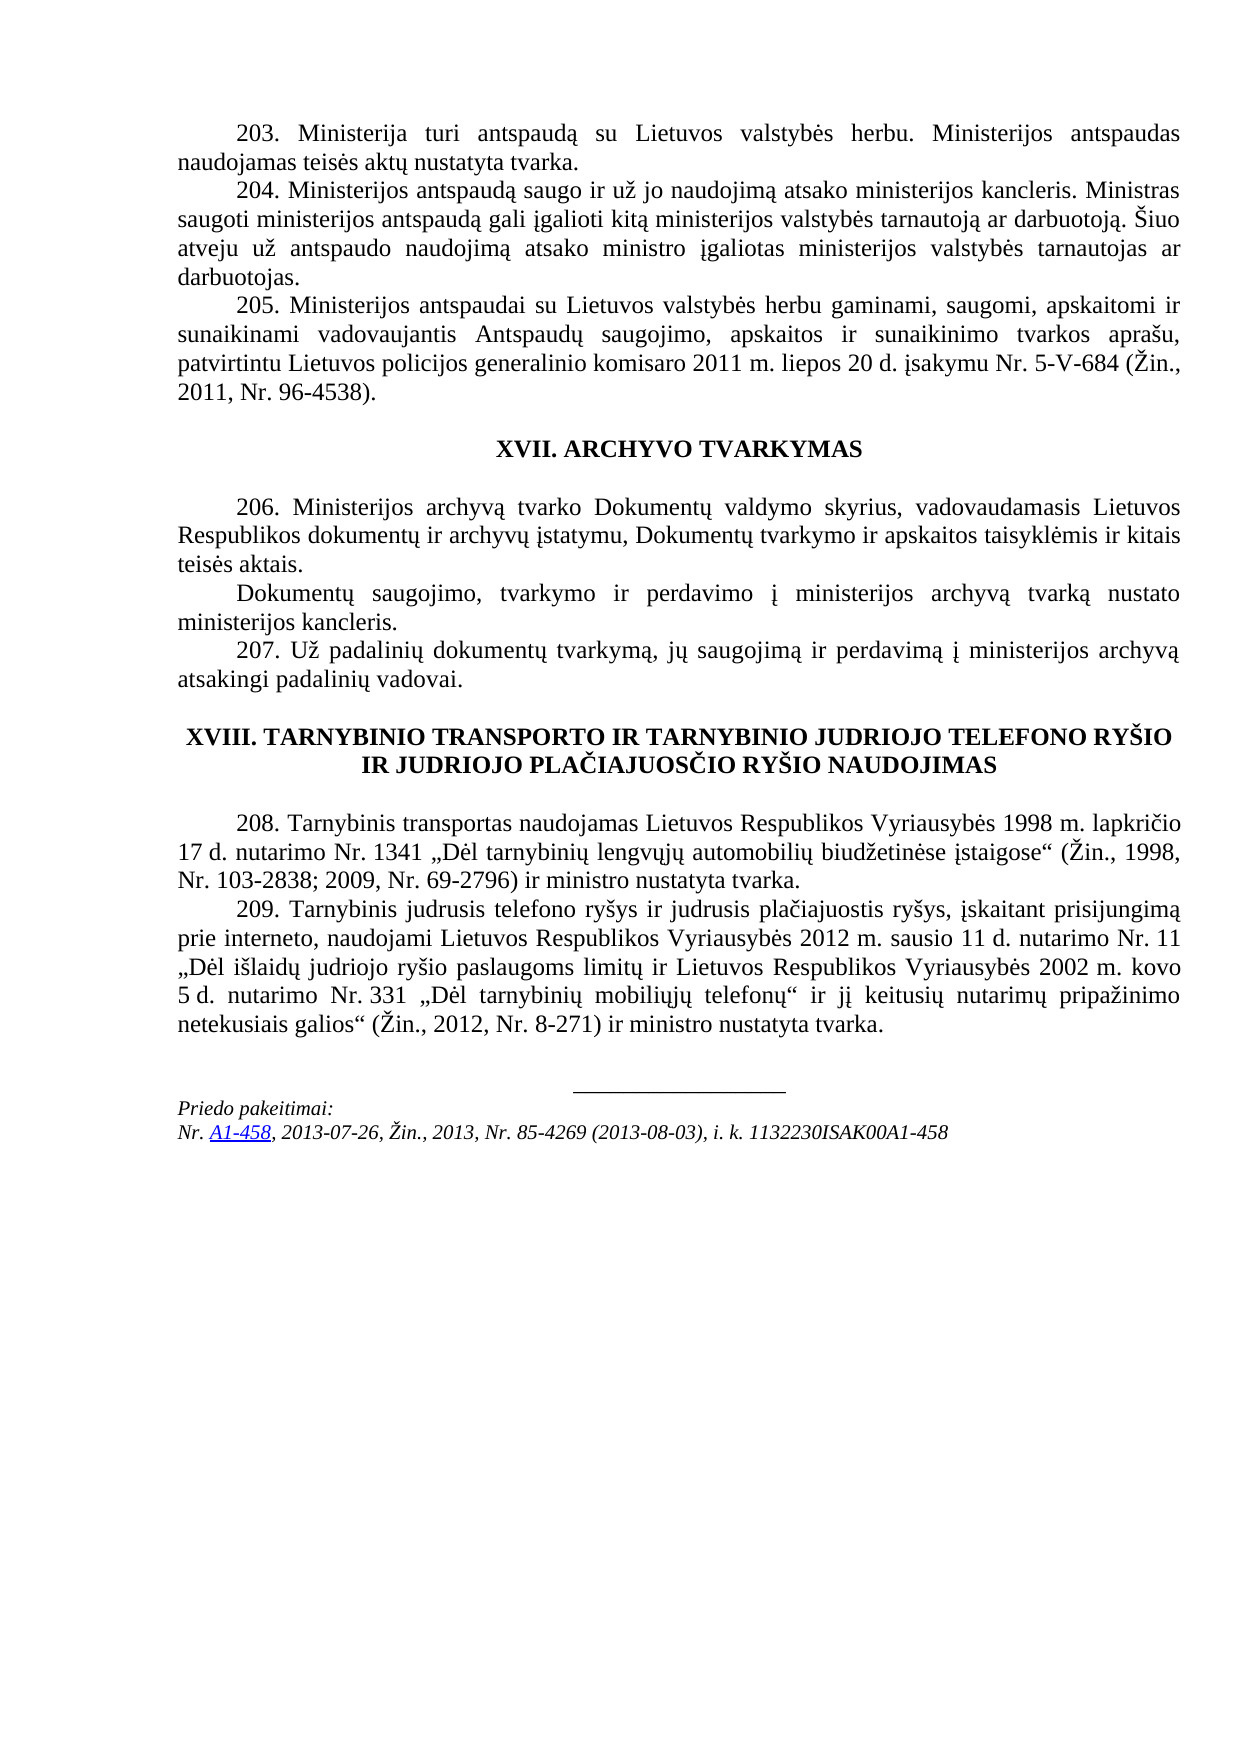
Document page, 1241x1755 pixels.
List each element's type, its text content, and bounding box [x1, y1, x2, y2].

text 205. Ministerijos antspaudai su Lietuvos valstybės herbu gaminami, saugomi, apskaitomi ir sunaikinami vadovaujantis Antspaudų saugojimo, apskaitos ir sunaikinimo tvarkos aprašu, patvirtintu Lietuvos policijos generalinio komisaro 2011 m. liepos 20 d. įsakymu Nr. 5-V-684 (Žin., 2011, Nr. 96-4538). [177, 291, 1181, 406]
text 207. Už padalinių dokumentų tvarkymą, jų saugojimą ir perdavimą į ministerijos archyvą atsakingi padalinių vadovai. [177, 636, 1181, 693]
text 206. Ministerijos archyvą tvarko Dokumentų valdymo skyrius, vadovaudamasis Lietuvos Respublikos dokumentų ir archyvų įstatymu, Dokumentų tvarkymo ir apskaitos taisyklėmis ir kitais teisės aktais. [177, 492, 1181, 578]
text Priedo pakeitimai: [177, 1096, 1181, 1120]
text XVIII. TARNYBINIO TRANSPORTO IR TARNYBINIO JUDRIOJO TELEFONO RYŠIO IR JUDRIOJO PLAČIAJUOSČIO RYŠIO NAUDOJIMAS [177, 722, 1181, 779]
text 204. Ministerijos antspaudą saugo ir už jo naudojimą atsako ministerijos kancleris. Ministras saugoti ministerijos antspaudą gali įgalioti kitą ministerijos valstybės tarnautoją ar darbuotoją. Šiuo atveju už antspaudo naudojimą atsako ministro įgaliotas ministerijos valstybės tarnautojas ar darbuotojas. [177, 176, 1181, 291]
text Dokumentų saugojimo, tvarkymo ir perdavimo į ministerijos archyvą tvarką nustato ministerijos kancleris. [177, 578, 1181, 636]
text _________________ [177, 1067, 1181, 1096]
text XVII. ARCHYVO TVARKYMAS [177, 434, 1181, 463]
text 209. Tarnybinis judrusis telefono ryšys ir judrusis plačiajuostis ryšys, įskaitant prisijungimą prie interneto, naudojami Lietuvos Respublikos Vyriausybės 2012 m. sausio 11 d. nutarimo Nr. 11 „Dėl išlaidų judriojo ryšio paslaugoms limitų ir Lietuvos Respublikos Vyriausybės 2002 m. kovo 5 d. nutarimo Nr. 331 „Dėl tarnybinių mobiliųjų telefonų“ ir jį keitusių nutarimų pripažinimo netekusiais galios“ (Žin., 2012, Nr. 8-271) ir ministro nustatyta tvarka. [177, 894, 1181, 1038]
text 203. Ministerija turi antspaudą su Lietuvos valstybės herbu. Ministerijos antspaudas naudojamas teisės aktų nustatyta tvarka. [177, 118, 1181, 176]
text 208. Tarnybinis transportas naudojamas Lietuvos Respublikos Vyriausybės 1998 m. lapkričio 17 d. nutarimo Nr. 1341 „Dėl tarnybinių lengvųjų automobilių biudžetinėse įstaigose“ (Žin., 1998, Nr. 103-2838; 2009, Nr. 69-2796) ir ministro nustatyta tvarka. [177, 808, 1181, 894]
text Nr. A1-458, 2013-07-26, Žin., 2013, Nr. 85-4269 (2013-08-03), i. k. 1132230ISAK00A1-458 [177, 1120, 1181, 1144]
